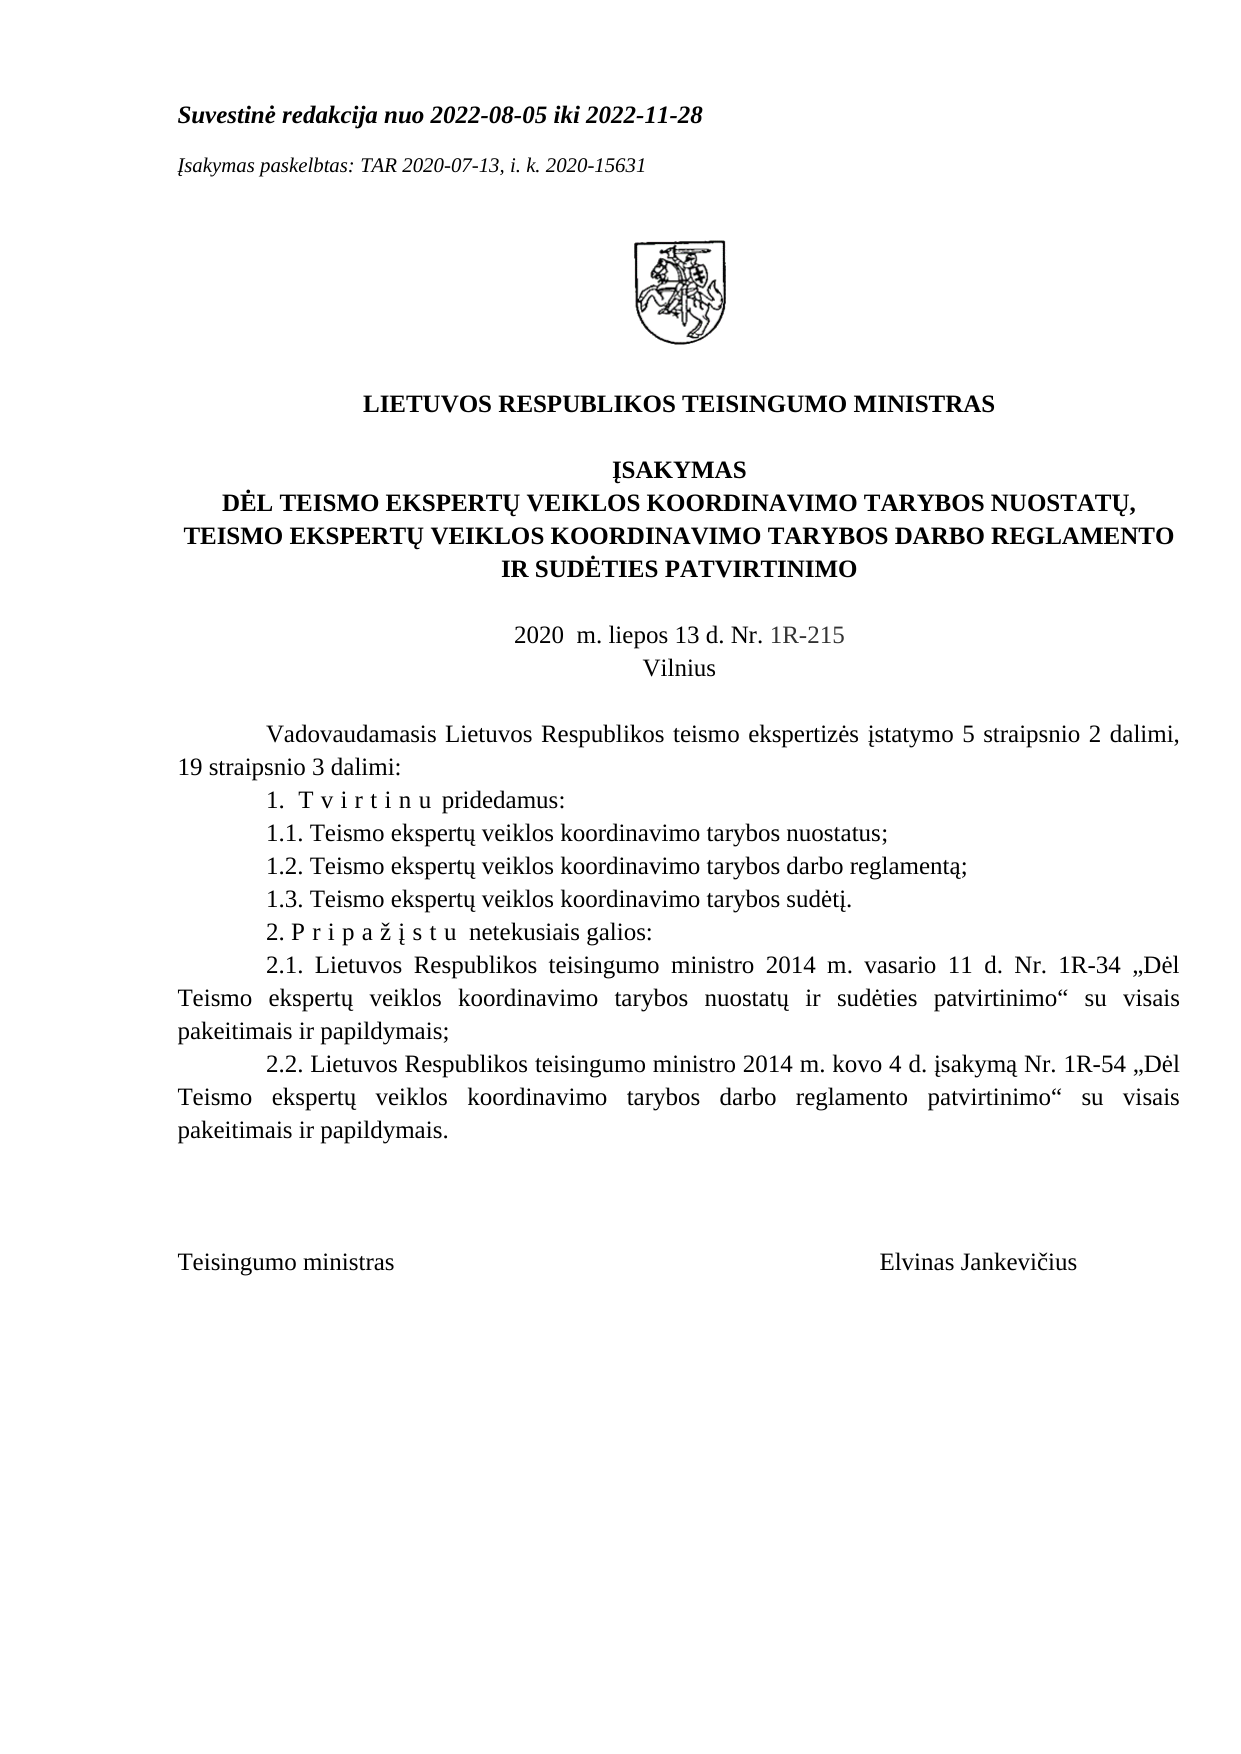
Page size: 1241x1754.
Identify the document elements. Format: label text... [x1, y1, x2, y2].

text 1.3. Teismo ekspertų veiklos koordinavimo tarybos sudėtį. [177, 884, 1181, 913]
text Teisingumo ministras Elvinas Jankevičius [177, 1247, 1184, 1276]
text Suvestinė redakcija nuo 2022-08-05 iki 2022-11-28 [177, 100, 1181, 129]
text ĮSAKYMAS [177, 455, 1181, 484]
text LIETUVOS RESPUBLIKOS TEISINGUMO MINISTRAS [177, 389, 1181, 418]
text 2. Pripažįstu netekusiais galios: [177, 917, 1181, 946]
text DĖL TEISMO EKSPERTŲ VEIKLOS KOORDINAVIMO TARYBOS NUOSTATŲ, TEISMO EKSPERTŲ VEIKLOS KOORDINAVIMO TARYBOS DARBO REGLAMENTO IR SUDĖTIES PATVIRTINIMO [177, 488, 1181, 583]
text Įsakymas paskelbtas: TAR 2020-07-13, i. k. 2020-15631 [177, 153, 1181, 177]
text 1.1. Teismo ekspertų veiklos koordinavimo tarybos nuostatus; [177, 818, 1181, 847]
text Vadovaudamasis Lietuvos Respublikos teismo ekspertizės įstatymo 5 straipsnio 2 dalimi, 19 straipsnio 3 dalimi: [177, 719, 1181, 781]
text 2.1. Lietuvos Respublikos teisingumo ministro 2014 m. vasario 11 d. Nr. 1R-34 „Dėl Teismo ekspertų veiklos koordinavimo tarybos nuostatų ir sudėties patvirtinimo“ su visais pakeitimais ir papildymais; [177, 950, 1181, 1045]
text Vilnius [177, 653, 1181, 682]
text 2020 m. liepos 13 d. Nr. 1R-215 [177, 620, 1181, 649]
text 1.2. Teismo ekspertų veiklos koordinavimo tarybos darbo reglamentą; [177, 851, 1181, 880]
text 2.2. Lietuvos Respublikos teisingumo ministro 2014 m. kovo 4 d. įsakymą Nr. 1R-54 „Dėl Teismo ekspertų veiklos koordinavimo tarybos darbo reglamento patvirtinimo“ su visais pakeitimais ir papildymais. [177, 1049, 1181, 1144]
text 1. Tvirtinu pridedamus: [177, 785, 1181, 814]
